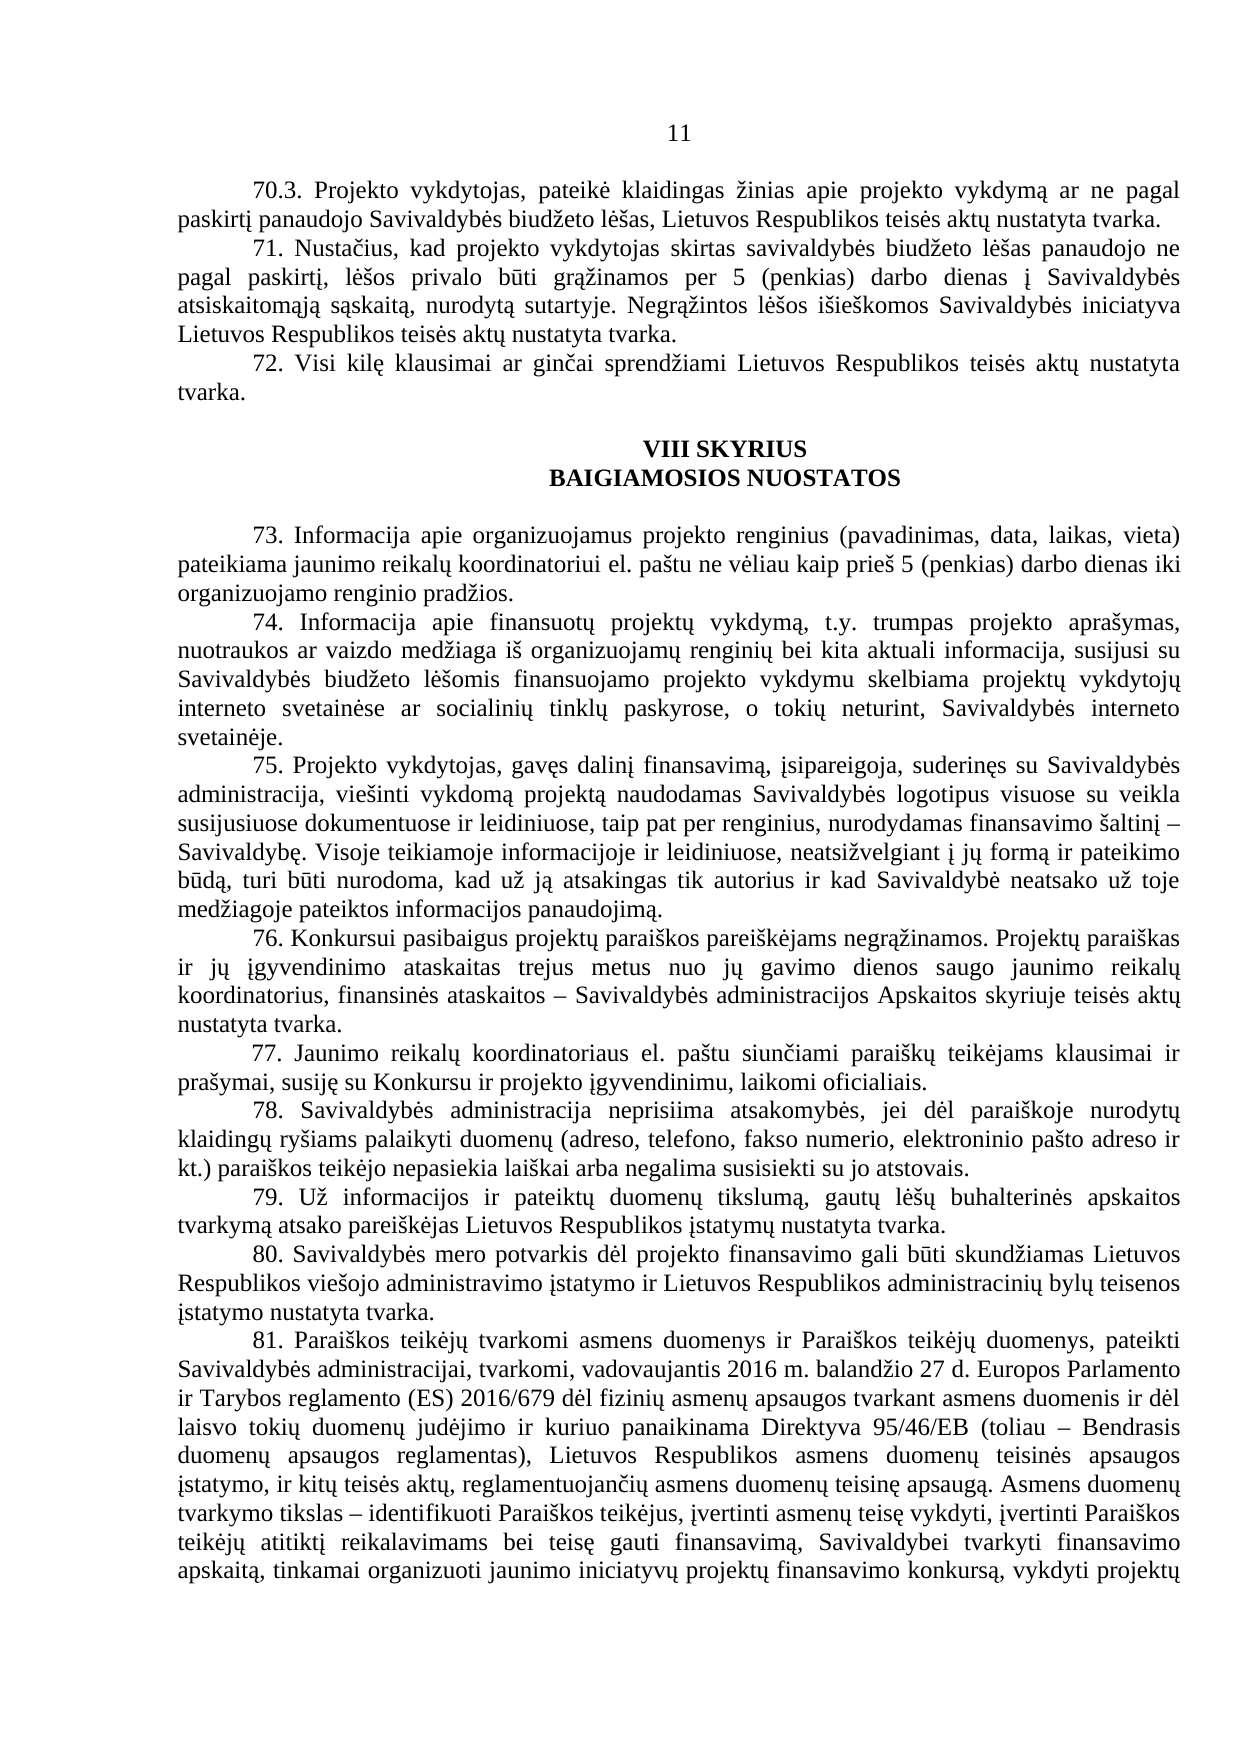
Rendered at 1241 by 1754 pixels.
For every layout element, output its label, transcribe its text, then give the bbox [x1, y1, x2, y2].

text 80. Savivaldybės mero potvarkis dėl projekto finansavimo gali būti skundžiamas Lietuvos Respublikos viešojo administravimo įstatymo ir Lietuvos Respublikos administracinių bylų teisenos įstatymo nustatyta tvarka. [177, 1239, 1181, 1326]
text VIII SKYRIUS [177, 434, 1181, 463]
text 70.3. Projekto vykdytojas, pateikė klaidingas žinias apie projekto vykdymą ar ne pagal paskirtį panaudojo Savivaldybės biudžeto lėšas, Lietuvos Respublikos teisės aktų nustatyta tvarka. [177, 176, 1181, 233]
text 75. Projekto vykdytojas, gavęs dalinį finansavimą, įsipareigoja, suderinęs su Savivaldybės administracija, viešinti vykdomą projektą naudodamas Savivaldybės logotipus visuose su veikla susijusiuose dokumentuose ir leidiniuose, taip pat per renginius, nurodydamas finansavimo šaltinį – Savivaldybę. Visoje teikiamoje informacijoje ir leidiniuose, neatsižvelgiant į jų formą ir pateikimo būdą, turi būti nurodoma, kad už ją atsakingas tik autorius ir kad Savivaldybė neatsako už toje medžiagoje pateiktos informacijos panaudojimą. [177, 751, 1181, 923]
text 73. Informacija apie organizuojamus projekto renginius (pavadinimas, data, laikas, vieta) pateikiama jaunimo reikalų koordinatoriui el. paštu ne vėliau kaip prieš 5 (penkias) darbo dienas iki organizuojamo renginio pradžios. [177, 521, 1181, 607]
text 74. Informacija apie finansuotų projektų vykdymą, t.y. trumpas projekto aprašymas, nuotraukos ar vaizdo medžiaga iš organizuojamų renginių bei kita aktuali informacija, susijusi su Savivaldybės biudžeto lėšomis finansuojamo projekto vykdymu skelbiama projektų vykdytojų interneto svetainėse ar socialinių tinklų paskyrose, o tokių neturint, Savivaldybės interneto svetainėje. [177, 607, 1181, 751]
text 71. Nustačius, kad projekto vykdytojas skirtas savivaldybės biudžeto lėšas panaudojo ne pagal paskirtį, lėšos privalo būti grąžinamos per 5 (penkias) darbo dienas į Savivaldybės atsiskaitomąją sąskaitą, nurodytą sutartyje. Negrąžintos lėšos išieškomos Savivaldybės iniciatyva Lietuvos Respublikos teisės aktų nustatyta tvarka. [177, 233, 1181, 348]
text 72. Visi kilę klausimai ar ginčai sprendžiami Lietuvos Respublikos teisės aktų nustatyta tvarka. [177, 348, 1181, 406]
text 81. Paraiškos teikėjų tvarkomi asmens duomenys ir Paraiškos teikėjų duomenys, pateikti Savivaldybės administracijai, tvarkomi, vadovaujantis 2016 m. balandžio 27 d. Europos Parlamento ir Tarybos reglamento (ES) 2016/679 dėl fizinių asmenų apsaugos tvarkant asmens duomenis ir dėl laisvo tokių duomenų judėjimo ir kuriuo panaikinama Direktyva 95/46/EB (toliau – Bendrasis duomenų apsaugos reglamentas), Lietuvos Respublikos asmens duomenų teisinės apsaugos įstatymo, ir kitų teisės aktų, reglamentuojančių asmens duomenų teisinę apsaugą. Asmens duomenų tvarkymo tikslas – identifikuoti Paraiškos teikėjus, įvertinti asmenų teisę vykdyti, įvertinti Paraiškos teikėjų atitiktį reikalavimams bei teisę gauti finansavimą, Savivaldybei tvarkyti finansavimo apskaitą, tinkamai organizuoti jaunimo iniciatyvų projektų finansavimo konkursą, vykdyti projektų [177, 1326, 1181, 1584]
text 76. Konkursui pasibaigus projektų paraiškos pareiškėjams negrąžinamos. Projektų paraiškas ir jų įgyvendinimo ataskaitas trejus metus nuo jų gavimo dienos saugo jaunimo reikalų koordinatorius, finansinės ataskaitos – Savivaldybės administracijos Apskaitos skyriuje teisės aktų nustatyta tvarka. [177, 923, 1181, 1038]
text 79. Už informacijos ir pateiktų duomenų tikslumą, gautų lėšų buhalterinės apskaitos tvarkymą atsako pareiškėjas Lietuvos Respublikos įstatymų nustatyta tvarka. [177, 1182, 1181, 1239]
text BAIGIAMOSIOS NUOSTATOS [177, 463, 1181, 492]
text 78. Savivaldybės administracija neprisiima atsakomybės, jei dėl paraiškoje nurodytų klaidingų ryšiams palaikyti duomenų (adreso, telefono, fakso numerio, elektroninio pašto adreso ir kt.) paraiškos teikėjo nepasiekia laiškai arba negalima susisiekti su jo atstovais. [177, 1096, 1181, 1182]
text 77. Jaunimo reikalų koordinatoriaus el. paštu siunčiami paraiškų teikėjams klausimai ir prašymai, susiję su Konkursu ir projekto įgyvendinimu, laikomi oficialiais. [177, 1038, 1181, 1096]
